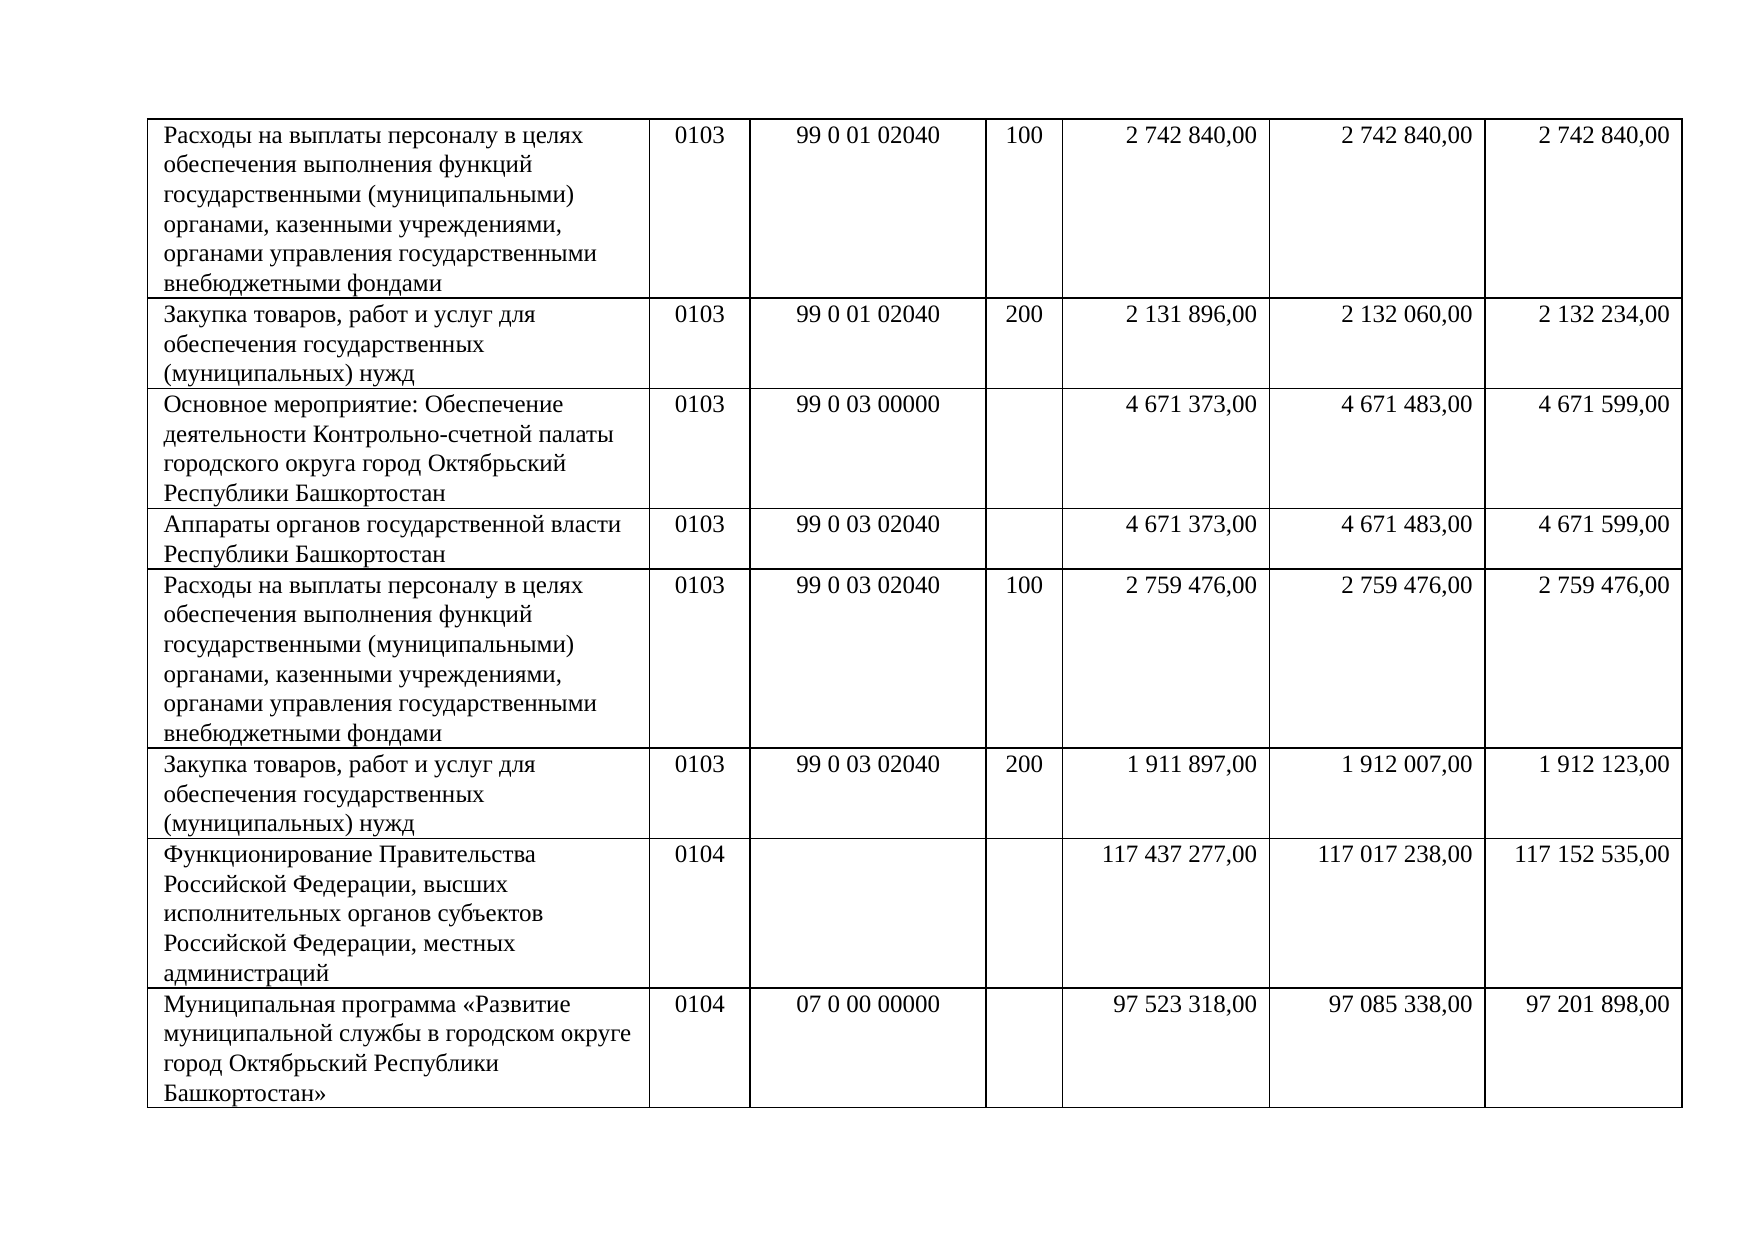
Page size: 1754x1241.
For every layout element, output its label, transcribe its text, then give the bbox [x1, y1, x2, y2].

table_cell [987, 989, 1062, 1107]
table_cell [987, 839, 1062, 987]
table_cell 99 0 03 02040 [751, 570, 985, 747]
table_cell 0103 [650, 120, 749, 297]
table_cell 1 912 007,00 [1270, 749, 1484, 837]
table_cell Муниципальная программа «Развитие муниципальной службы в городском округе город Октябрьский Республики Башкортостан» [148, 989, 649, 1107]
table_cell 99 0 03 00000 [751, 389, 985, 507]
table_cell 0104 [650, 989, 749, 1107]
table_cell 97 085 338,00 [1270, 989, 1484, 1107]
table_cell 2 742 840,00 [1270, 120, 1484, 297]
table_cell 200 [987, 749, 1062, 837]
table_cell [987, 389, 1062, 507]
table_cell 4 671 373,00 [1063, 509, 1269, 568]
table_cell 117 017 238,00 [1270, 839, 1484, 987]
table_cell 2 759 476,00 [1063, 570, 1269, 747]
table_cell 2 132 234,00 [1486, 299, 1681, 387]
table_cell 97 201 898,00 [1486, 989, 1681, 1107]
table_cell 4 671 483,00 [1270, 509, 1484, 568]
table_cell 117 437 277,00 [1063, 839, 1269, 987]
table_cell 100 [987, 120, 1062, 297]
table_cell 1 911 897,00 [1063, 749, 1269, 837]
table_cell 0103 [650, 389, 749, 507]
table_cell 0104 [650, 839, 749, 987]
table_cell 07 0 00 00000 [751, 989, 985, 1107]
table_cell 99 0 03 02040 [751, 509, 985, 568]
table_cell Аппараты органов государственной власти Республики Башкортостан [148, 509, 649, 568]
table_cell [751, 839, 985, 987]
table_cell 2 132 060,00 [1270, 299, 1484, 387]
table_cell 2 759 476,00 [1486, 570, 1681, 747]
table_cell 117 152 535,00 [1486, 839, 1681, 987]
table_cell 99 0 03 02040 [751, 749, 985, 837]
table_cell 99 0 01 02040 [751, 299, 985, 387]
table_cell Расходы на выплаты персоналу в целях обеспечения выполнения функций государственными (муниципальными) органами, казенными учреждениями, органами управления государственными внебюджетными фондами [148, 570, 649, 747]
table_cell [987, 509, 1062, 568]
table_cell 0103 [650, 509, 749, 568]
table_cell 99 0 01 02040 [751, 120, 985, 297]
table_cell 2 742 840,00 [1063, 120, 1269, 297]
table_cell 200 [987, 299, 1062, 387]
table_cell 2 742 840,00 [1486, 120, 1681, 297]
table_cell Функционирование Правительства Российской Федерации, высших исполнительных органов субъектов Российской Федерации, местных администраций [148, 839, 649, 987]
table_cell 4 671 373,00 [1063, 389, 1269, 507]
table_cell 1 912 123,00 [1486, 749, 1681, 837]
table_cell 0103 [650, 299, 749, 387]
table_cell 4 671 599,00 [1486, 509, 1681, 568]
table_cell 4 671 483,00 [1270, 389, 1484, 507]
table_cell Закупка товаров, работ и услуг для обеспечения государственных (муниципальных) нужд [148, 299, 649, 387]
table_cell 100 [987, 570, 1062, 747]
table_cell 2 759 476,00 [1270, 570, 1484, 747]
table_cell 4 671 599,00 [1486, 389, 1681, 507]
table_cell Расходы на выплаты персоналу в целях обеспечения выполнения функций государственными (муниципальными) органами, казенными учреждениями, органами управления государственными внебюджетными фондами [148, 120, 649, 297]
table_cell 97 523 318,00 [1063, 989, 1269, 1107]
table_cell 0103 [650, 749, 749, 837]
table_cell 0103 [650, 570, 749, 747]
table_cell Закупка товаров, работ и услуг для обеспечения государственных (муниципальных) нужд [148, 749, 649, 837]
table_cell 2 131 896,00 [1063, 299, 1269, 387]
table_cell Основное мероприятие: Обеспечение деятельности Контрольно-счетной палаты городского округа город Октябрьский Республики Башкортостан [148, 389, 649, 507]
